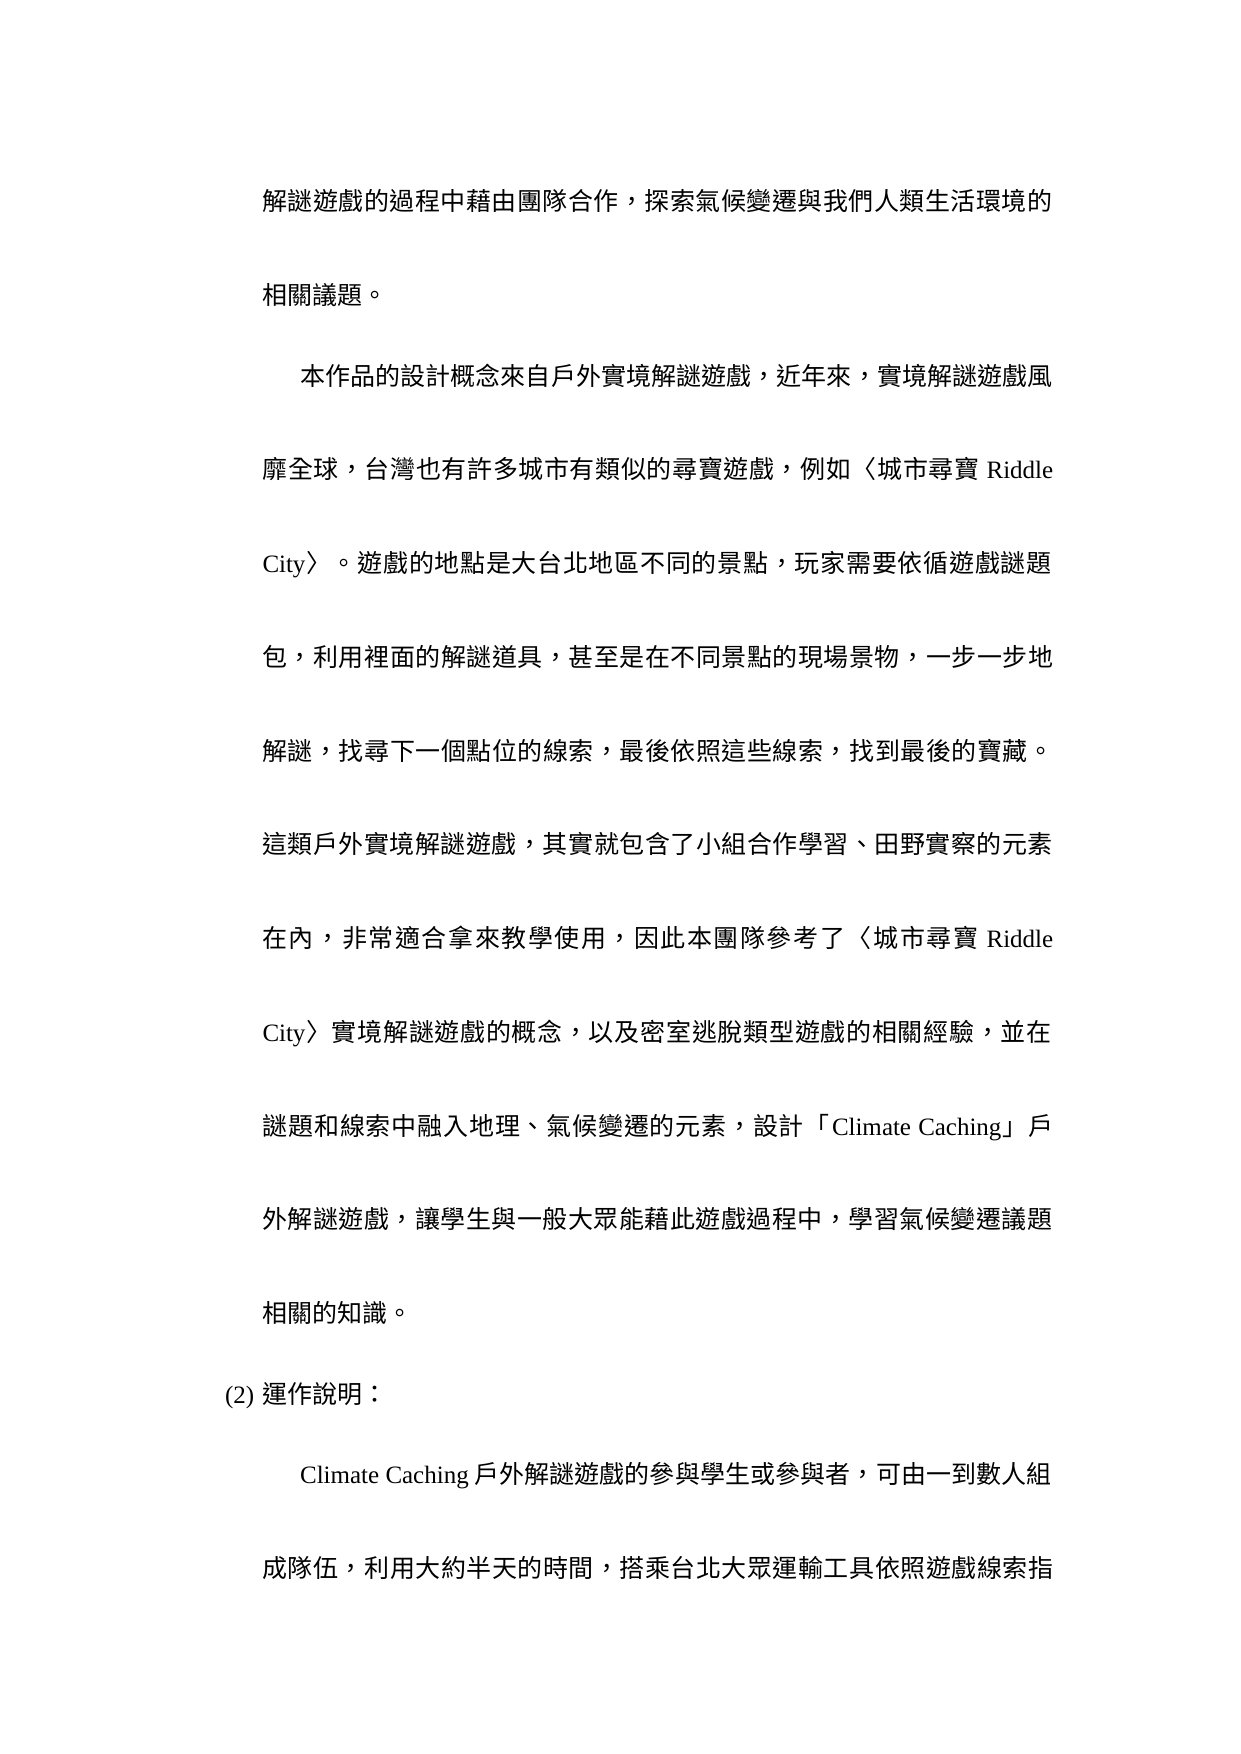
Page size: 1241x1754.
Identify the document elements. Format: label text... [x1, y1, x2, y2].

list 運作說明： [225, 1351, 1053, 1413]
text Climate Caching戶外解謎遊戲的參與學生或參與者，可由一到數人組成隊伍，利用大約半天的時間，搭乘台北大眾運輸工具依照遊戲線索指 [262, 1431, 1053, 1588]
text 台灣位於氣候變遷影響的高危險地區，但普遍民眾對於氣候變遷與災害的認知並不足，在過去的學校教育中，氣候變遷和防災教育往往停留在抽象的認知與形式上的演習。因此，我們透過遊戲式學習的方式，期望能扭轉此困境。希望透過遊戲，讓學生和一般大眾主動接觸環境教育，而且是學生會真正覺得「好玩」、 「想主動去玩」的遊戲將知識帶入學生的生活，不同於教育遊戲多設定給國小以下的學童，我們希望這個遊戲是可以讓高中以上的學生也樂在其中，並學到更深入的環境知識。「Climate Caching」戶外解謎遊戲，包含了小組合作學習的元素在內，重點是能夠離開教室，走出戶外，非常適合教學使用，在高中端不論是選修課、一般必修課程的跨領域教學、田野實察或是議題融入社會領域教學，都非常適合執行本遊戲，讓高中學生能夠在非常有趣的戶外實境解謎遊戲的過程中藉由團隊合作，探索氣候變遷與我們人類生活環境的相關議題。 [262, 158, 1053, 314]
text 本作品的設計概念來自戶外實境解謎遊戲，近年來，實境解謎遊戲風靡全球，台灣也有許多城市有類似的尋寶遊戲，例如〈城市尋寶Riddle City〉。遊戲的地點是大台北地區不同的景點，玩家需要依循遊戲謎題包，利用裡面的解謎道具，甚至是在不同景點的現場景物，一步一步地解謎，找尋下一個點位的線索，最後依照這些線索，找到最後的寶藏。這類戶外實境解謎遊戲，其實就包含了小組合作學習、田野實察的元素在內，非常適合拿來教學使用，因此本團隊參考了〈城市尋寶Riddle City〉實境解謎遊戲的概念，以及密室逃脫類型遊戲的相關經驗，並在謎題和線索中融入地理、氣候變遷的元素，設計「Climate Caching」戶外解謎遊戲，讓學生與一般大眾能藉此遊戲過程中，學習氣候變遷議題相關的知識。 [262, 333, 1053, 1333]
